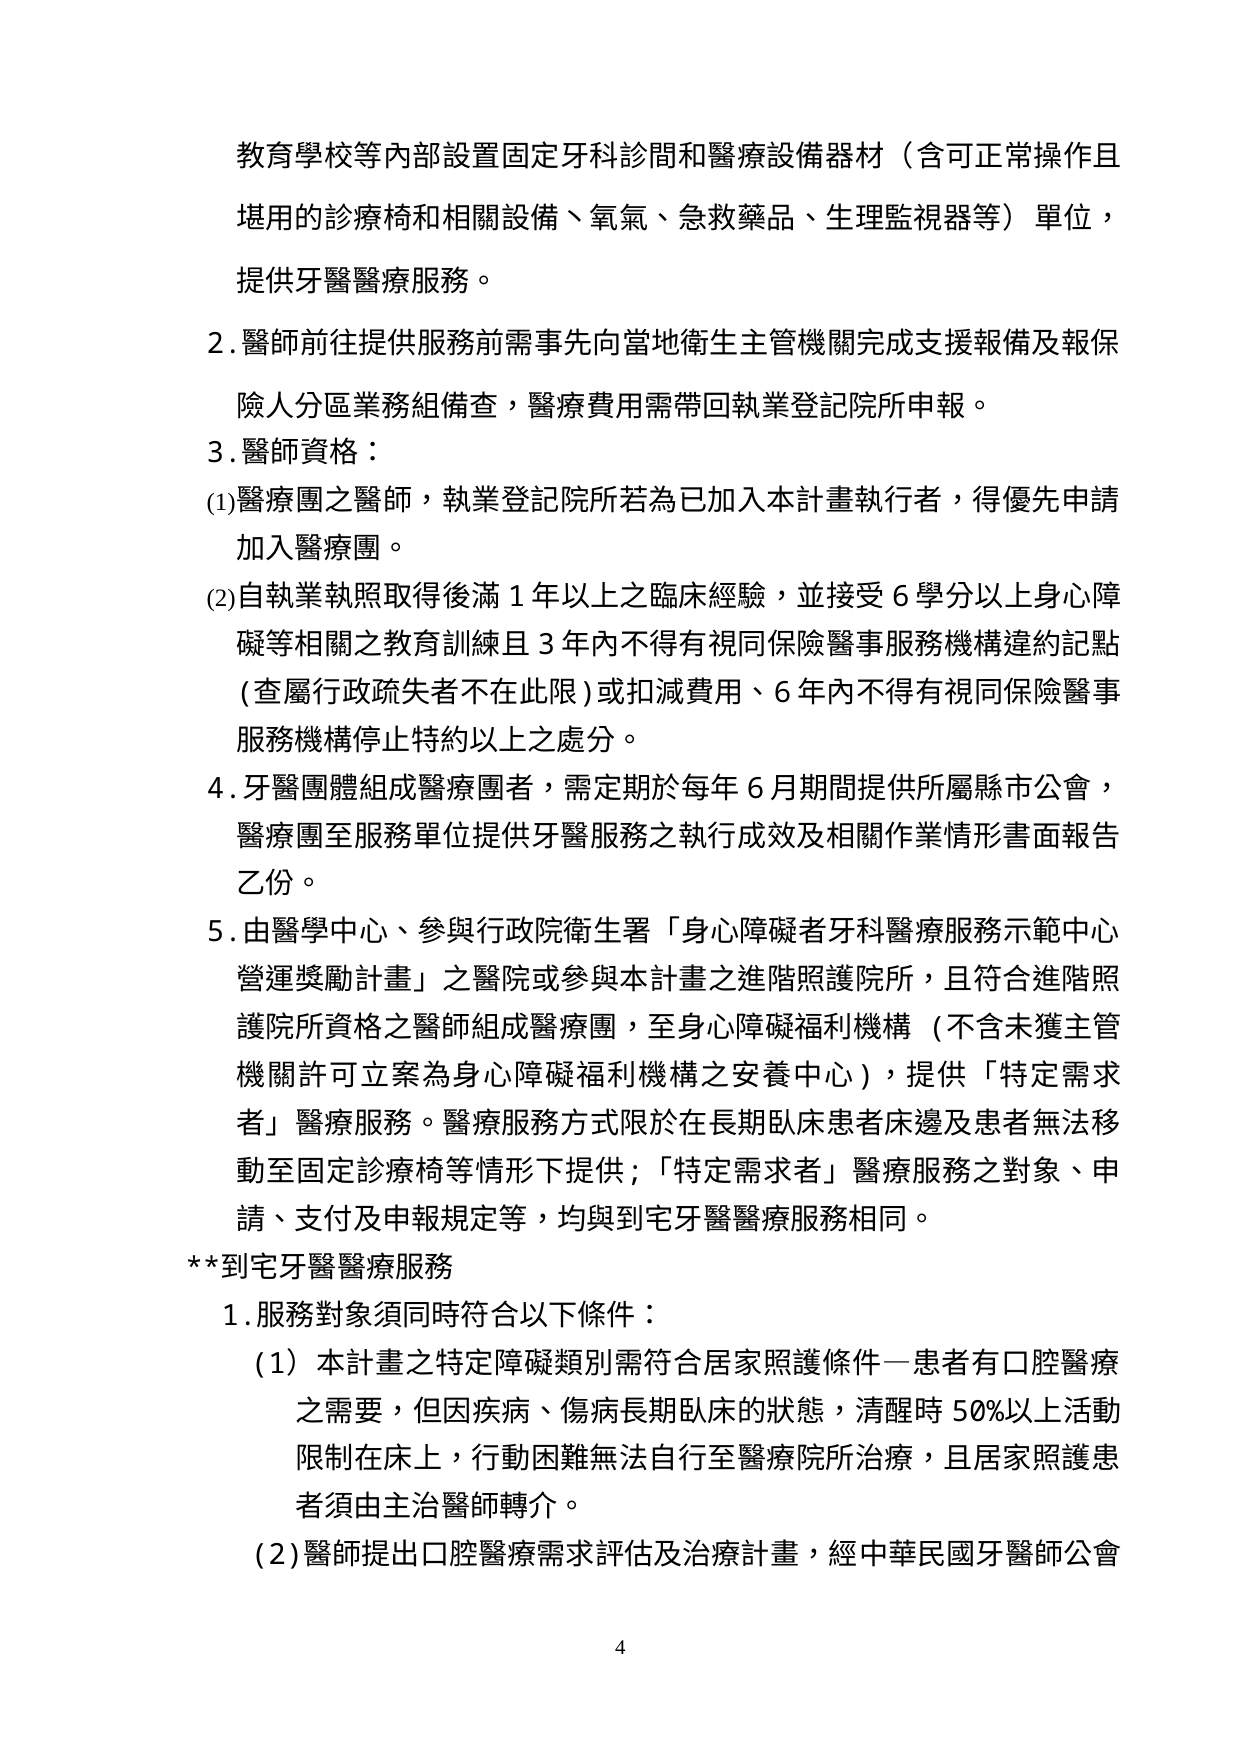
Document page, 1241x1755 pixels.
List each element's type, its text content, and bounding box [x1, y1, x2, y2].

text 5.由醫學中心、參與行政院衛生署「身心障礙者牙科醫療服務示範中心營運獎勵計畫」之醫院或參與本計畫之進階照護院所，且符合進階照護院所資格之醫師組成醫療團，至身心障礙福利機構 (不含未獲主管機關許可立案為身心障礙福利機構之安養中心)，提供「特定需求者」醫療服務。醫療服務方式限於在長期臥床患者床邊及患者無法移動至固定診療椅等情形下提供;「特定需求者」醫療服務之對象、申請、支付及申報規定等，均與到宅牙醫醫療服務相同。 [207, 903, 1122, 1239]
text 3.醫師資格： [206, 424, 1122, 472]
text (1）本計畫之特定障礙類別需符合居家照護條件—患者有口腔醫療之需要，但因疾病、傷病長期臥床的狀態，清醒時50%以上活動限制在床上，行動困難無法自行至醫療院所治療，且居家照護患者須由主治醫師轉介。 [251, 1335, 1122, 1526]
text 教育學校等內部設置固定牙科診間和醫療設備器材（含可正常操作且堪用的診療椅和相關設備丶氧氣、急救藥品、生理監視器等）單位，提供牙醫醫療服務。 [206, 112, 1122, 299]
text (2)醫師提出口腔醫療需求評估及治療計畫，經中華民國牙醫師公會 [251, 1526, 1122, 1574]
text **到宅牙醫醫療服務 [127, 1239, 1122, 1287]
list 自執業執照取得後滿1年以上之臨床經驗，並接受6學分以上身心障礙等相關之教育訓練且3年內不得有視同保險醫事服務機構違約記點(查屬行政疏失者不在此限)或扣減費用、6年內不得有視同保險醫事服務機構停止特約以上之處分。 [206, 568, 1122, 760]
text 4.牙醫團體組成醫療團者，需定期於每年6月期間提供所屬縣市公會，醫療團至服務單位提供牙醫服務之執行成效及相關作業情形書面報告乙份。 [207, 760, 1122, 903]
text 2.醫師前往提供服務前需事先向當地衛生主管機關完成支援報備及報保險人分區業務組備查，醫療費用需帶回執業登記院所申報。 [206, 299, 1122, 424]
list 醫療團之醫師，執業登記院所若為已加入本計畫執行者，得優先申請加入醫療團。 [206, 472, 1122, 568]
text 1.服務對象須同時符合以下條件： [221, 1287, 1122, 1335]
